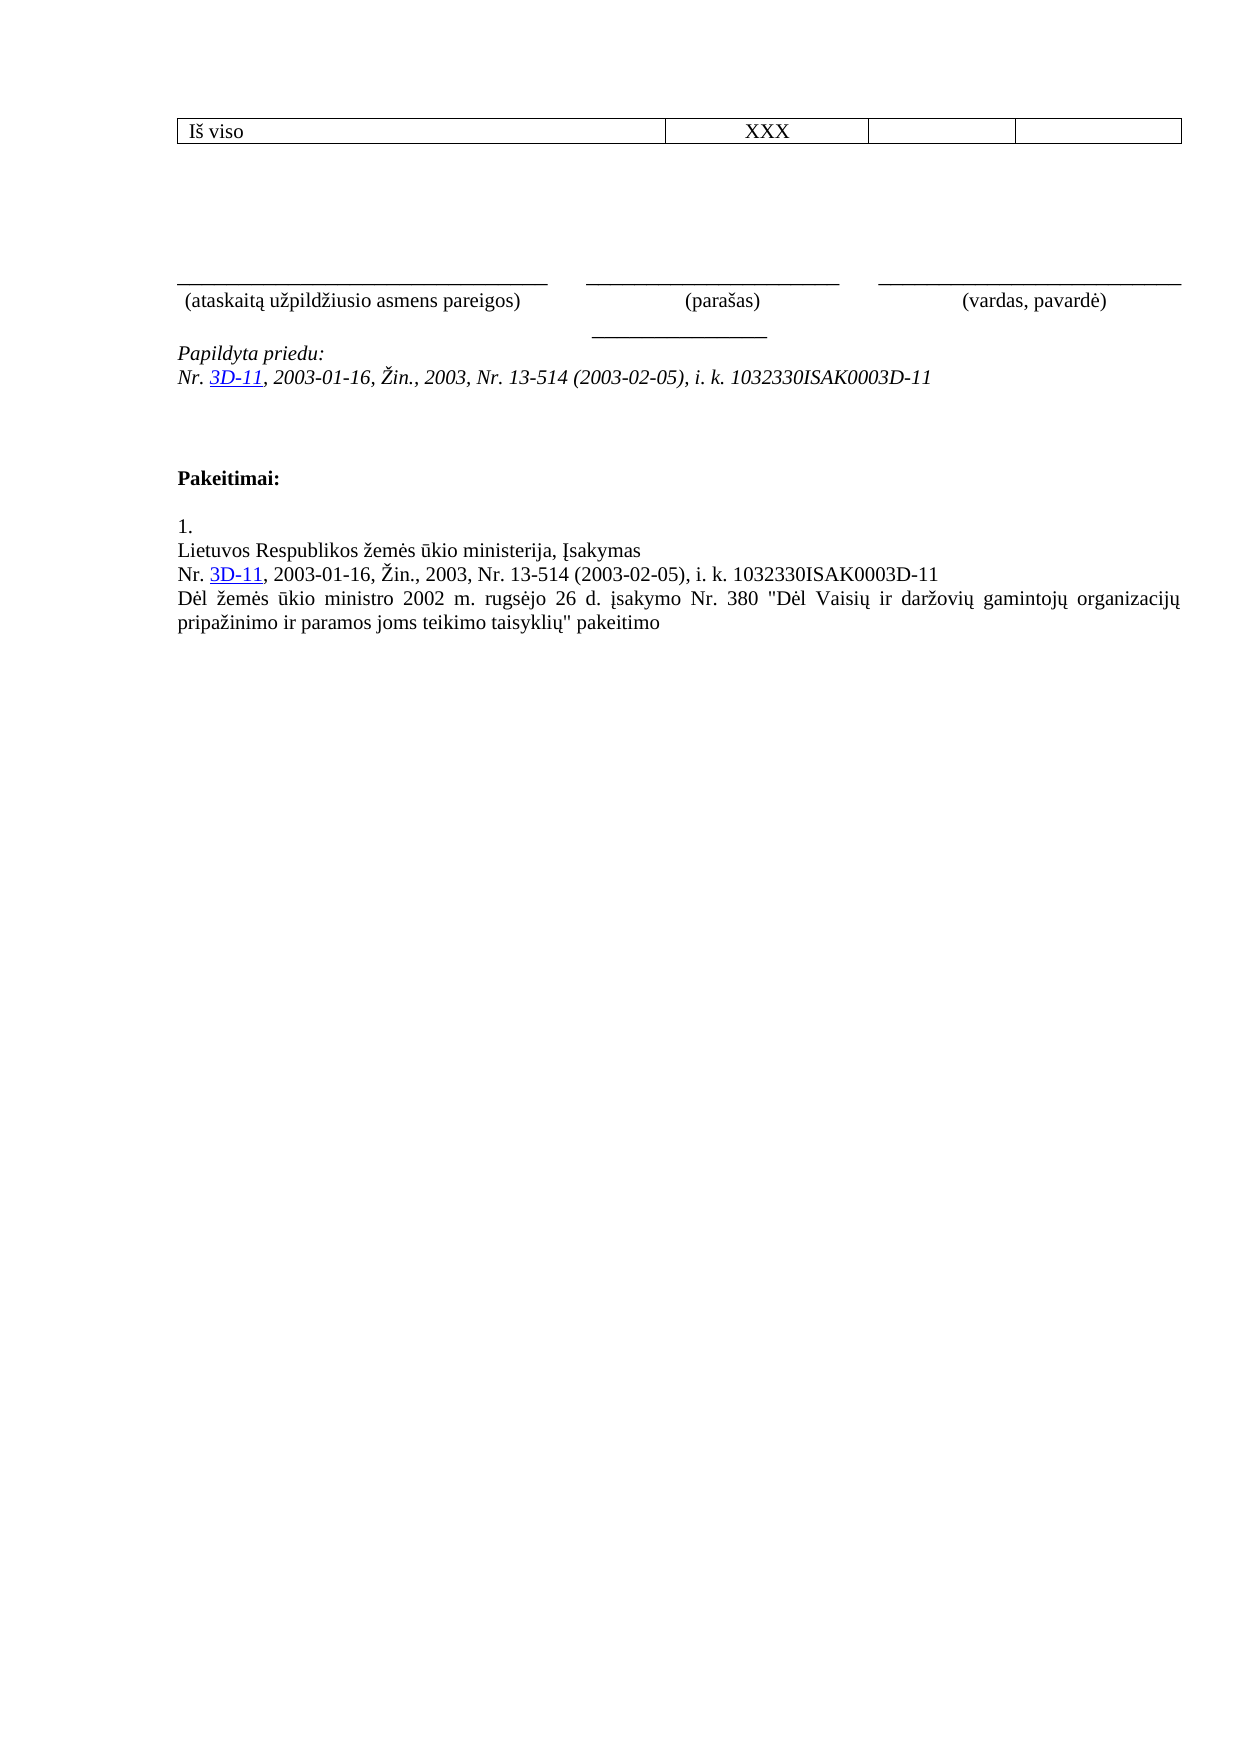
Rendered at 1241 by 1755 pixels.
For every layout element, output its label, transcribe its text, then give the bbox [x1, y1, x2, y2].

text Dėl žemės ūkio ministro 2002 m. rugsėjo 26 d. įsakymo Nr. 380 "Dėl Vaisių ir daržovių gamintojų organizacijų pripažinimo ir paramos joms teikimo taisyklių" pakeitimo [177, 586, 1181, 634]
text (ataskaitą užpildžiusio asmens pareigos) (parašas) (vardas, pavardė) [177, 288, 1181, 312]
text ______________ [177, 312, 1181, 341]
text Nr. 3D-11, 2003-01-16, Žin., 2003, Nr. 13-514 (2003-02-05), i. k. 1032330ISAK0003D-11 [177, 562, 1181, 586]
text Pakeitimai: [177, 466, 1181, 490]
text Papildyta priedu: [177, 341, 1181, 365]
text Lietuvos Respublikos žemės ūkio ministerija, Įsakymas [177, 538, 1181, 562]
text Nr. 3D-11, 2003-01-16, Žin., 2003, Nr. 13-514 (2003-02-05), i. k. 1032330ISAK0003D-11 [177, 365, 1181, 389]
table_cell Iš viso [178, 119, 665, 143]
table_cell [1016, 119, 1181, 143]
table_cell XXX [666, 119, 868, 143]
text 1. [177, 514, 1181, 538]
table_cell [869, 119, 1015, 143]
